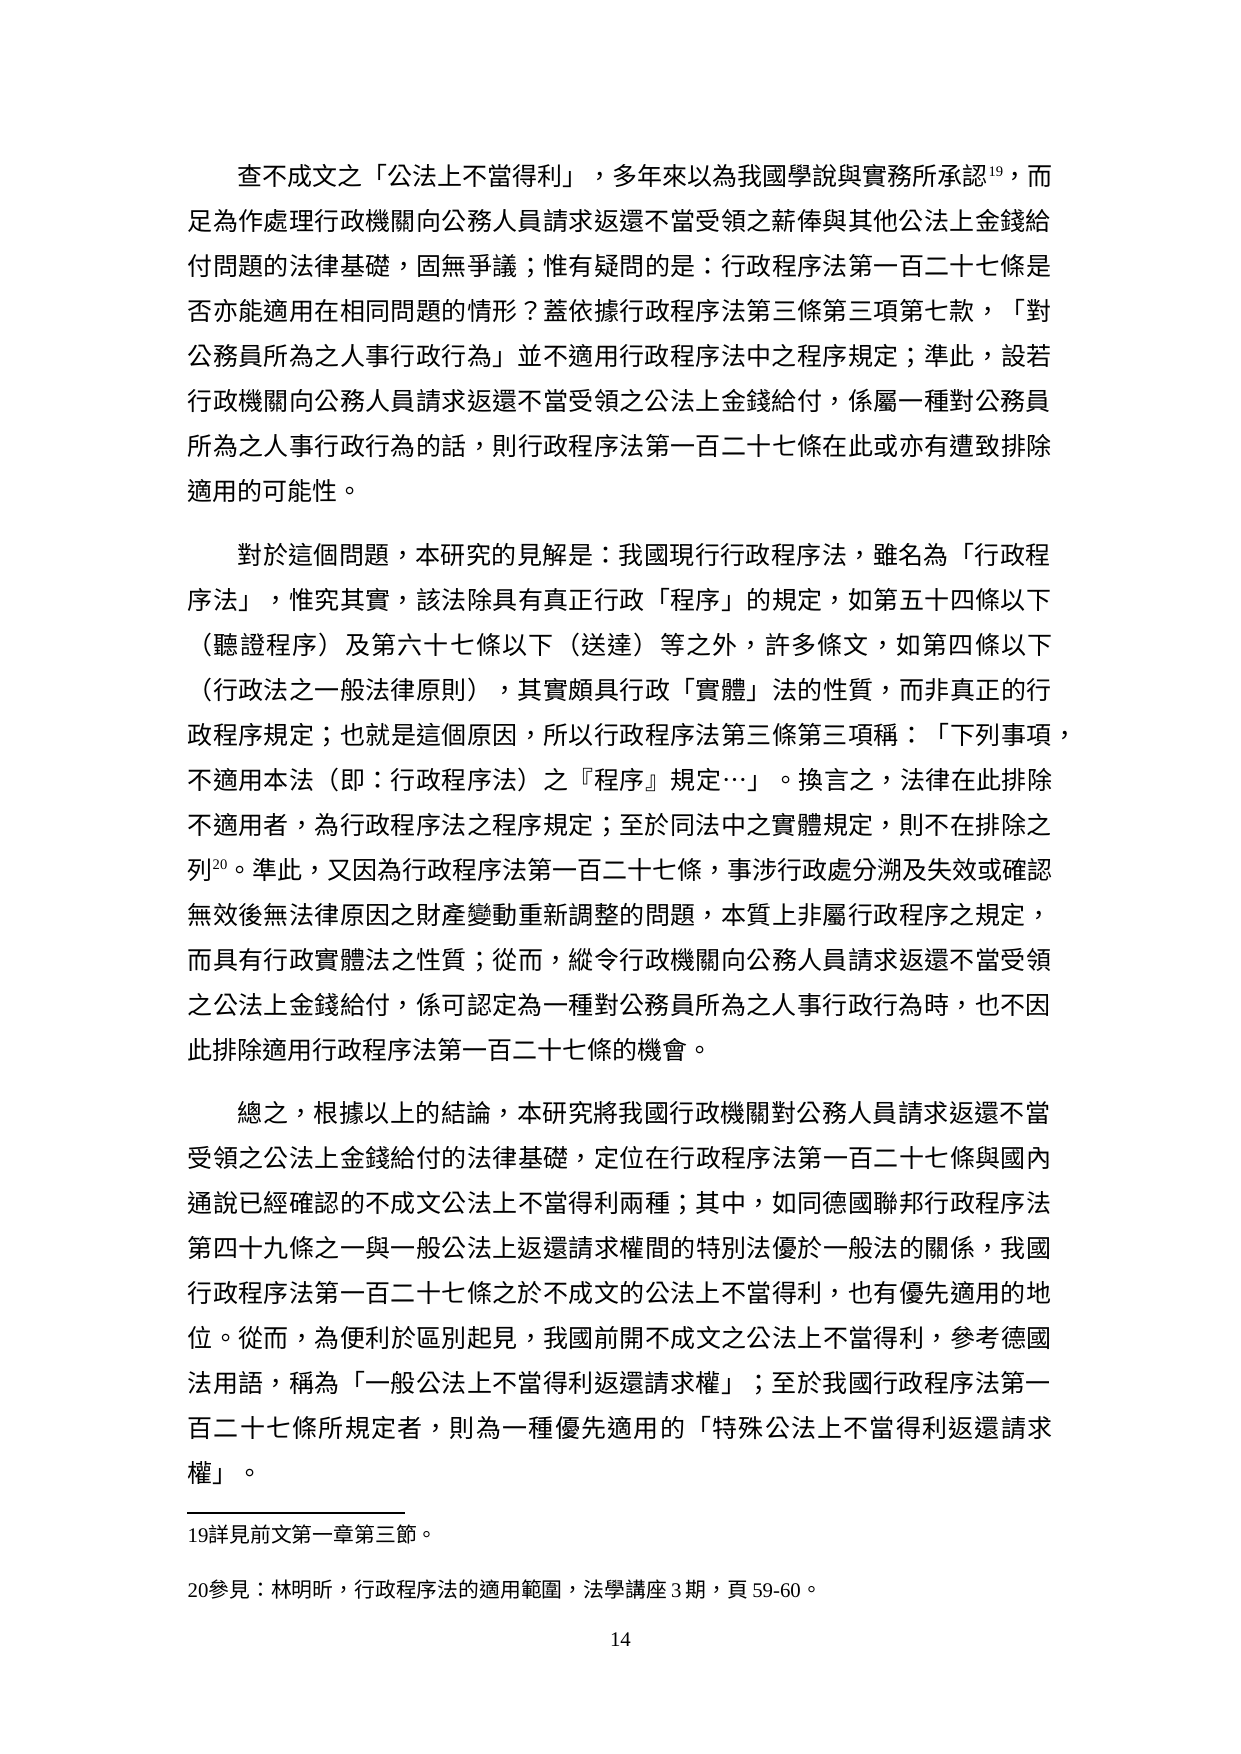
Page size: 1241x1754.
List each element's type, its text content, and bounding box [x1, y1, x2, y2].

text 對於這個問題，本研究的見解是：我國現行行政程序法，雖名為「行政程序法」，惟究其實，該法除具有真正行政「程序」的規定，如第五十四條以下（聽證程序）及第六十七條以下（送達）等之外，許多條文，如第四條以下（行政法之一般法律原則），其實頗具行政「實體」法的性質，而非真正的行政程序規定；也就是這個原因，所以行政程序法第三條第三項稱：「下列事項，不適用本法（即：行政程序法）之『程序』規定…」。換言之，法律在此排除不適用者，為行政程序法之程序規定；至於同法中之實體規定，則不在排除之列。準此，又因為行政程序法第一百二十七條，事涉行政處分溯及失效或確認無效後無法律原因之財產變動重新調整的問題，本質上非屬行政程序之規定，而具有行政實體法之性質；從而，縱令行政機關向公務人員請求返還不當受領之公法上金錢給付，係可認定為一種對公務員所為之人事行政行為時，也不因此排除適用行政程序法第一百二十七條的機會。 [187, 528, 1053, 1061]
text 參見：林明昕，行政程序法的適用範圍，法學講座3期，頁59-60。 [187, 1574, 1053, 1604]
text 詳見前文第一章第三節。 [187, 1519, 1053, 1549]
text 總之，根據以上的結論，本研究將我國行政機關對公務人員請求返還不當受領之公法上金錢給付的法律基礎，定位在行政程序法第一百二十七條與國內通說已經確認的不成文公法上不當得利兩種；其中，如同德國聯邦行政程序法第四十九條之一與一般公法上返還請求權間的特別法優於一般法的關係，我國行政程序法第一百二十七條之於不成文的公法上不當得利，也有優先適用的地位。從而，為便利於區別起見，我國前開不成文之公法上不當得利，參考德國法用語，稱為「一般公法上不當得利返還請求權」；至於我國行政程序法第一百二十七條所規定者，則為一種優先適用的「特殊公法上不當得利返還請求權」。 [187, 1087, 1053, 1484]
text 查不成文之「公法上不當得利」，多年來以為我國學說與實務所承認，而足為作處理行政機關向公務人員請求返還不當受領之薪俸與其他公法上金錢給付問題的法律基礎，固無爭議；惟有疑問的是：行政程序法第一百二十七條是否亦能適用在相同問題的情形？蓋依據行政程序法第三條第三項第七款，「對公務員所為之人事行政行為」並不適用行政程序法中之程序規定；準此，設若行政機關向公務人員請求返還不當受領之公法上金錢給付，係屬一種對公務員所為之人事行政行為的話，則行政程序法第一百二十七條在此或亦有遭致排除適用的可能性。 [187, 150, 1053, 502]
